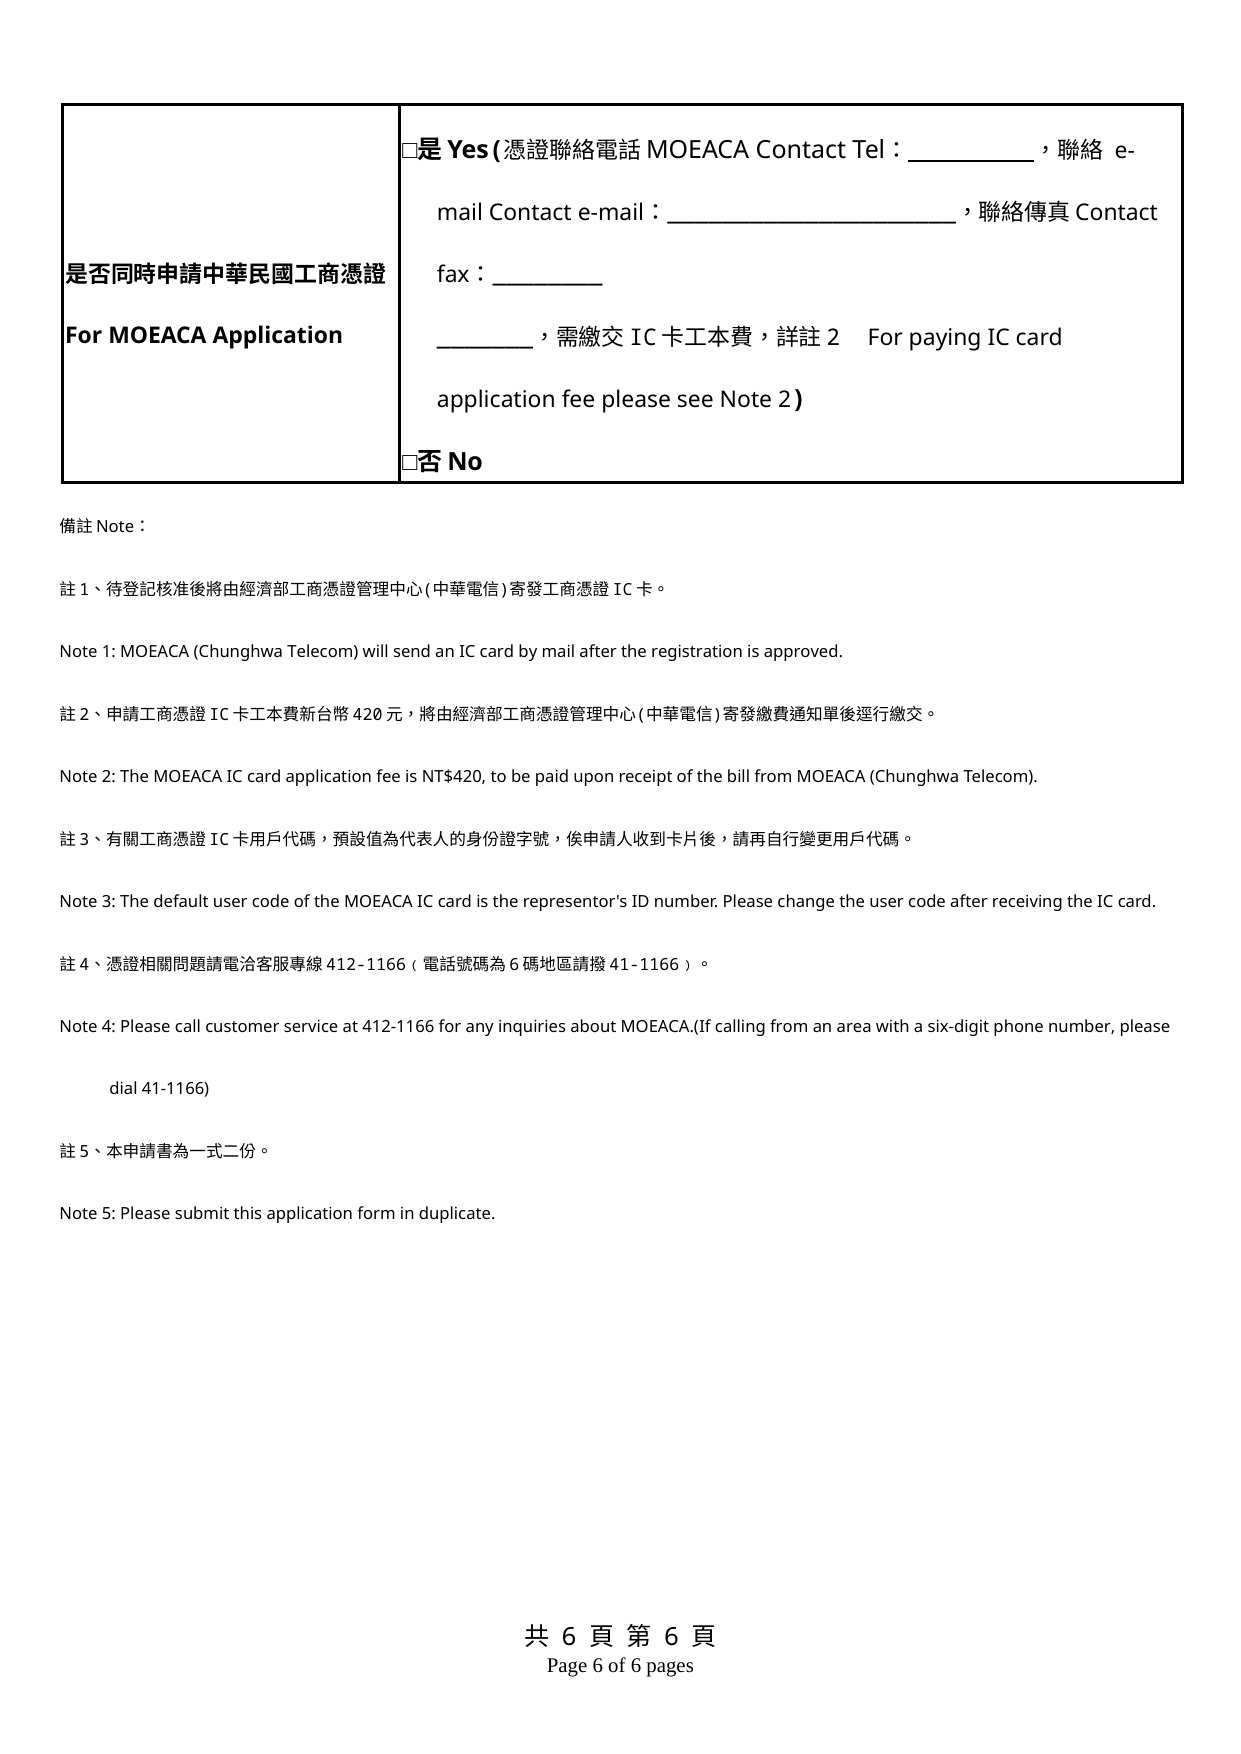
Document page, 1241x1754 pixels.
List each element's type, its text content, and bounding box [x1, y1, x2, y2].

text Note 1: MOEACA (Chunghwa Telecom) will send an IC card by mail after the registration is approved. [59, 609, 1179, 671]
text 備註Note： [59, 484, 1181, 546]
text 註1、待登記核准後將由經濟部工商憑證管理中心(中華電信)寄發工商憑證IC卡。 [59, 546, 1181, 609]
table_cell □是Yes(憑證聯絡電話MOEACA Contact Tel： ，聯絡 e-mail Contact e-mail：_____________________，聯絡傳真Contact fax：________ _______，需繳交IC卡工本費，詳註2 For paying IC card application fee please see Note 2) □否No [401, 106, 1181, 481]
text 註5、本申請書為一式二份。 [59, 1109, 1181, 1171]
text Note 3: The default user code of the MOEACA IC card is the representor's ID number. Please change the user code after receiving the IC card. [59, 859, 1181, 921]
text Note 5: Please submit this application form in duplicate. [59, 1171, 1181, 1234]
text 註3、有關工商憑證IC卡用戶代碼，預設值為代表人的身份證字號，俟申請人收到卡片後，請再自行變更用戶代碼。 [59, 796, 1181, 859]
text 註2、申請工商憑證IC卡工本費新台幣420元，將由經濟部工商憑證管理中心(中華電信)寄發繳費通知單後逕行繳交。 [59, 671, 1181, 734]
text 註4、憑證相關問題請電洽客服專線412-1166﹙電話號碼為6碼地區請撥41-1166﹚。 [59, 921, 1181, 984]
table_cell 是否同時申請中華民國工商憑證 For MOEACA Application [64, 106, 398, 481]
text Note 2: The MOEACA IC card application fee is NT$420, to be paid upon receipt of the bill from MOEACA (Chunghwa Telecom). [59, 734, 1181, 796]
text Note 4: Please call customer service at 412-1166 for any inquiries about MOEACA.(If calling from an area with a six-digit phone number, please dial 41-1166) [59, 984, 1179, 1109]
